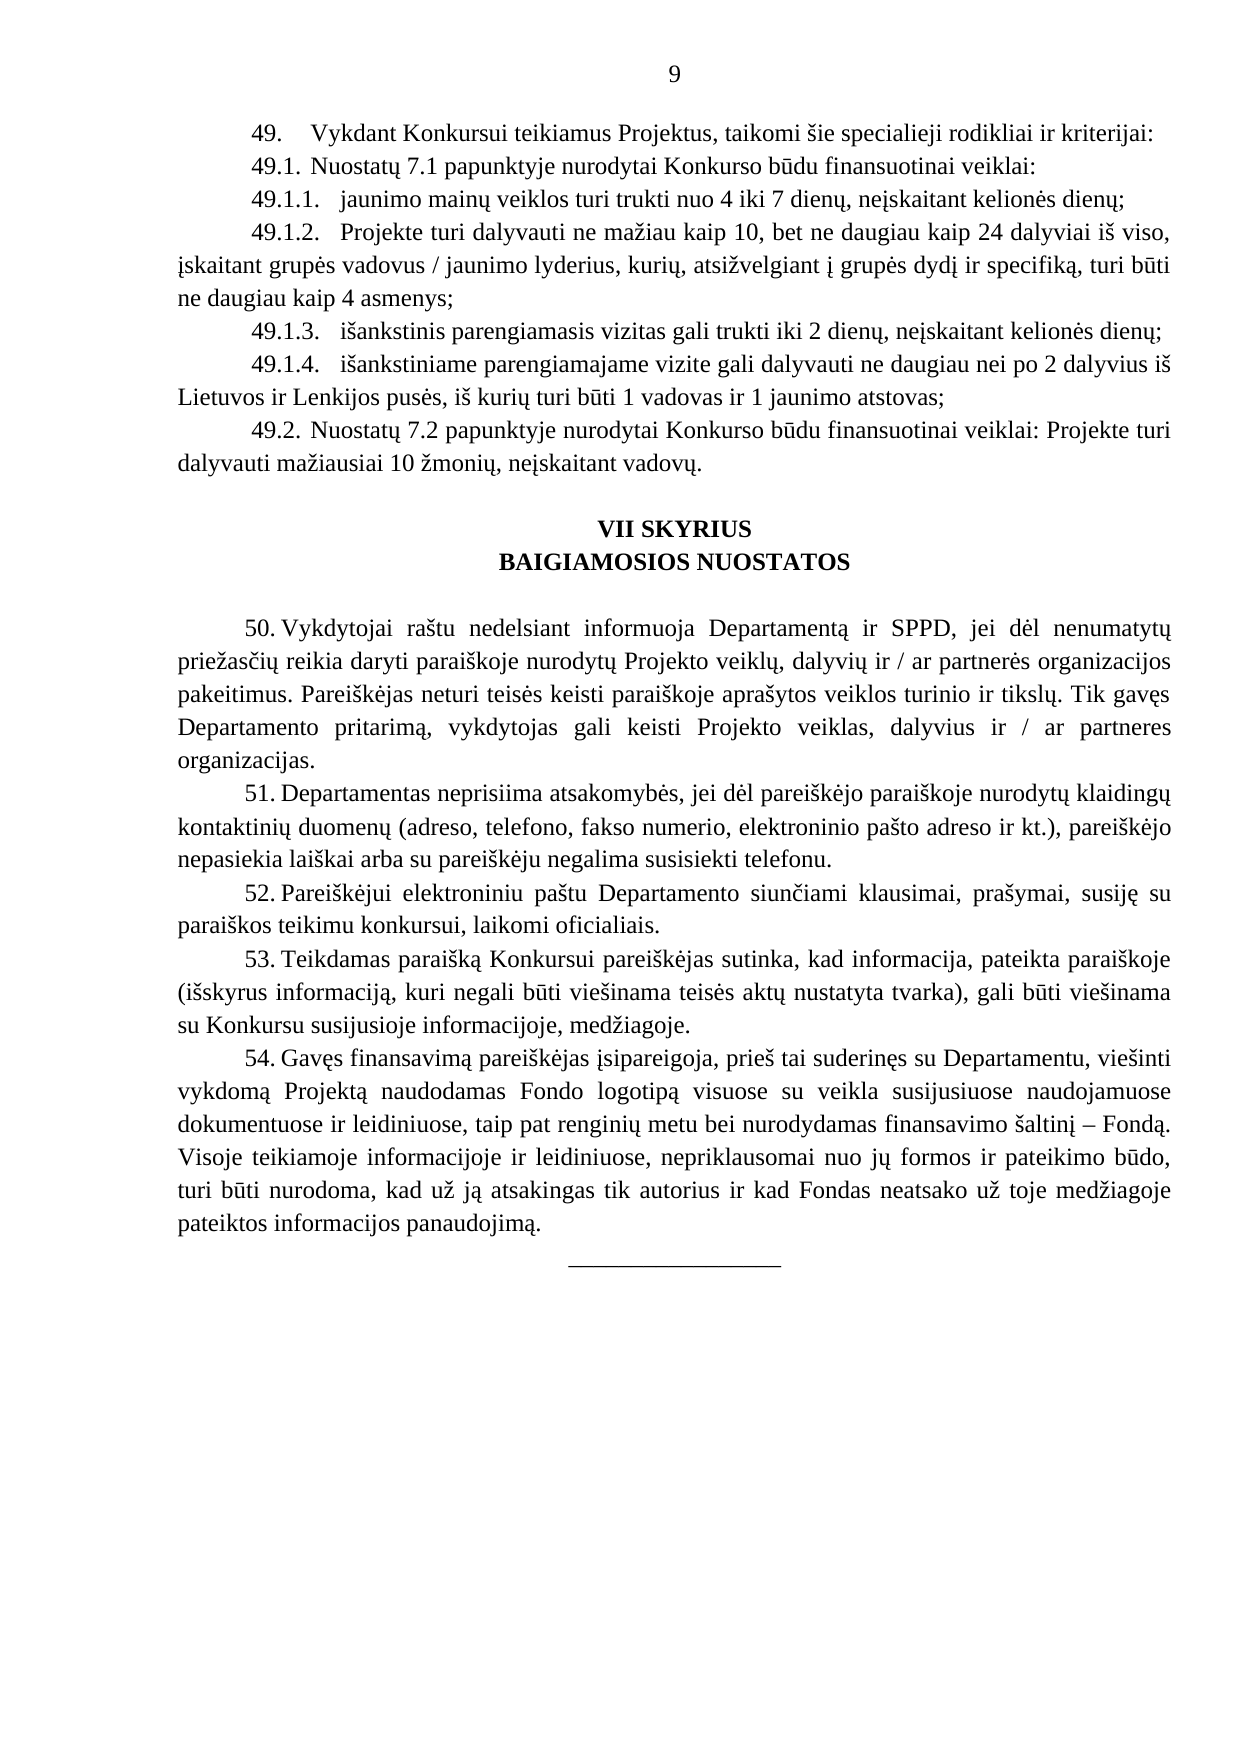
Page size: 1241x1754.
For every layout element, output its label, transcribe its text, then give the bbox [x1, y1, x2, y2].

text 49.1.3. išankstinis parengiamasis vizitas gali trukti iki 2 dienų, neįskaitant kelionės dienų; [177, 316, 1172, 345]
text 52. Pareiškėjui elektroniniu paštu Departamento siunčiami klausimai, prašymai, susiję su paraiškos teikimu konkursui, laikomi oficialiais. [177, 878, 1172, 939]
text 49.1.1. jaunimo mainų veiklos turi trukti nuo 4 iki 7 dienų, neįskaitant kelionės dienų; [177, 184, 1172, 213]
text 50. Vykdytojai raštu nedelsiant informuoja Departamentą ir SPPD, jei dėl nenumatytų priežasčių reikia daryti paraiškoje nurodytų Projekto veiklų, dalyvių ir / ar partnerės organizacijos pakeitimus. Pareiškėjas neturi teisės keisti paraiškoje aprašytos veiklos turinio ir tikslų. Tik gavęs Departamento pritarimą, vykdytojas gali keisti Projekto veiklas, dalyvius ir / ar partneres organizacijas. [177, 613, 1172, 774]
text VII SKYRIUS [177, 514, 1172, 543]
text 53. Teikdamas paraišką Konkursui pareiškėjas sutinka, kad informacija, pateikta paraiškoje (išskyrus informaciją, kuri negali būti viešinama teisės aktų nustatyta tvarka), gali būti viešinama su Konkursu susijusioje informacijoje, medžiagoje. [177, 944, 1172, 1038]
text _________________ [177, 1241, 1172, 1269]
text 51. Departamentas neprisiima atsakomybės, jei dėl pareiškėjo paraiškoje nurodytų klaidingų kontaktinių duomenų (adreso, telefono, fakso numerio, elektroninio pašto adreso ir kt.), pareiškėjo nepasiekia laiškai arba su pareiškėju negalima susisiekti telefonu. [177, 778, 1172, 873]
text 49.1.2. Projekte turi dalyvauti ne mažiau kaip 10, bet ne daugiau kaip 24 dalyviai iš viso, įskaitant grupės vadovus / jaunimo lyderius, kurių, atsižvelgiant į grupės dydį ir specifiką, turi būti ne daugiau kaip 4 asmenys; [177, 217, 1172, 312]
text 49.2. Nuostatų 7.2 papunktyje nurodytai Konkurso būdu finansuotinai veiklai: Projekte turi dalyvauti mažiausiai 10 žmonių, neįskaitant vadovų. [177, 415, 1172, 477]
text 49.1.4. išankstiniame parengiamajame vizite gali dalyvauti ne daugiau nei po 2 dalyvius iš Lietuvos ir Lenkijos pusės, iš kurių turi būti 1 vadovas ir 1 jaunimo atstovas; [177, 349, 1172, 411]
text 49. Vykdant Konkursui teikiamus Projektus, taikomi šie specialieji rodikliai ir kriterijai: [177, 118, 1172, 147]
text 54. Gavęs finansavimą pareiškėjas įsipareigoja, prieš tai suderinęs su Departamentu, viešinti vykdomą Projektą naudodamas Fondo logotipą visuose su veikla susijusiuose naudojamuose dokumentuose ir leidiniuose, taip pat renginių metu bei nurodydamas finansavimo šaltinį – Fondą. Visoje teikiamoje informacijoje ir leidiniuose, nepriklausomai nuo jų formos ir pateikimo būdo, turi būti nurodoma, kad už ją atsakingas tik autorius ir kad Fondas neatsako už toje medžiagoje pateiktos informacijos panaudojimą. [177, 1043, 1172, 1237]
text 49.1. Nuostatų 7.1 papunktyje nurodytai Konkurso būdu finansuotinai veiklai: [177, 151, 1172, 180]
text BAIGIAMOSIOS NUOSTATOS [177, 547, 1172, 576]
